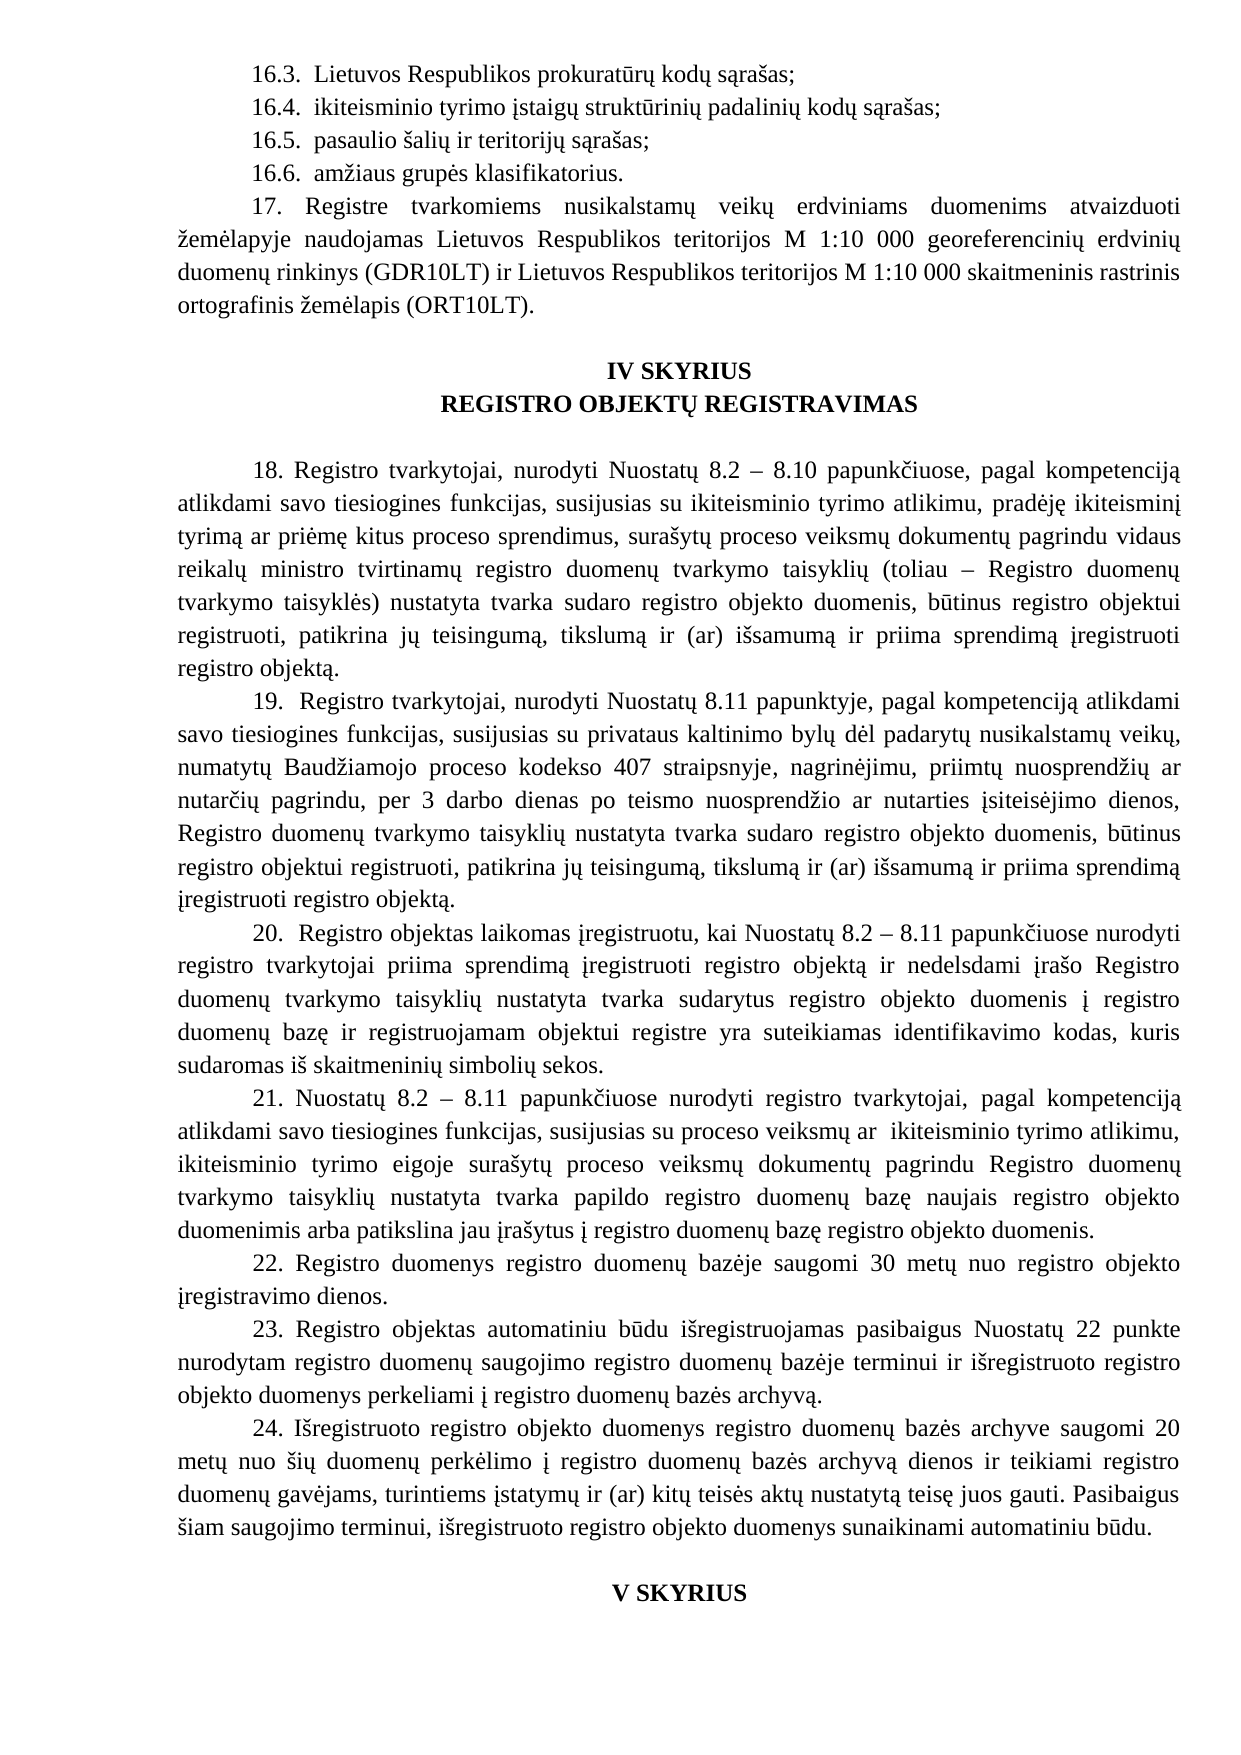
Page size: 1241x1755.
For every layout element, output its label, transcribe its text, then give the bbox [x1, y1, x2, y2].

text V SKYRIUS [177, 1578, 1181, 1607]
text 19. Registro tvarkytojai, nurodyti Nuostatų 8.11 papunktyje, pagal kompetenciją atlikdami savo tiesiogines funkcijas, susijusias su privataus kaltinimo bylų dėl padarytų nusikalstamų veikų, numatytų Baudžiamojo proceso kodekso 407 straipsnyje, nagrinėjimu, priimtų nuosprendžių ar nutarčių pagrindu, per 3 darbo dienas po teismo nuosprendžio ar nutarties įsiteisėjimo dienos, Registro duomenų tvarkymo taisyklių nustatyta tvarka sudaro registro objekto duomenis, būtinus registro objektui registruoti, patikrina jų teisingumą, tikslumą ir (ar) išsamumą ir priima sprendimą įregistruoti registro objektą. [177, 686, 1181, 913]
text 16.6. amžiaus grupės klasifikatorius. [177, 158, 1181, 187]
text 16.5. pasaulio šalių ir teritorijų sąrašas; [177, 125, 1181, 154]
text IV SKYRIUS [177, 356, 1181, 385]
text REGISTRO OBJEKTŲ REGISTRAVIMAS [177, 389, 1181, 418]
text 17. Registre tvarkomiems nusikalstamų veikų erdviniams duomenims atvaizduoti žemėlapyje naudojamas Lietuvos Respublikos teritorijos M 1:10 000 georeferencinių erdvinių duomenų rinkinys (GDR10LT) ir Lietuvos Respublikos teritorijos M 1:10 000 skaitmeninis rastrinis ortografinis žemėlapis (ORT10LT). [177, 191, 1181, 319]
text 18. Registro tvarkytojai, nurodyti Nuostatų 8.2 – 8.10 papunkčiuose, pagal kompetenciją atlikdami savo tiesiogines funkcijas, susijusias su ikiteisminio tyrimo atlikimu, pradėję ikiteisminį tyrimą ar priėmę kitus proceso sprendimus, surašytų proceso veiksmų dokumentų pagrindu vidaus reikalų ministro tvirtinamų registro duomenų tvarkymo taisyklių (toliau – Registro duomenų tvarkymo taisyklės) nustatyta tvarka sudaro registro objekto duomenis, būtinus registro objektui registruoti, patikrina jų teisingumą, tikslumą ir (ar) išsamumą ir priima sprendimą įregistruoti registro objektą. [177, 455, 1181, 682]
text 16.4. ikiteisminio tyrimo įstaigų struktūrinių padalinių kodų sąrašas; [177, 92, 1181, 121]
text 22. Registro duomenys registro duomenų bazėje saugomi 30 metų nuo registro objekto įregistravimo dienos. [177, 1248, 1181, 1309]
text 20. Registro objektas laikomas įregistruotu, kai Nuostatų 8.2 – 8.11 papunkčiuose nurodyti registro tvarkytojai priima sprendimą įregistruoti registro objektą ir nedelsdami įrašo Registro duomenų tvarkymo taisyklių nustatyta tvarka sudarytus registro objekto duomenis į registro duomenų bazę ir registruojamam objektui registre yra suteikiamas identifikavimo kodas, kuris sudaromas iš skaitmeninių simbolių sekos. [177, 918, 1181, 1078]
text 21. Nuostatų 8.2 – 8.11 papunkčiuose nurodyti registro tvarkytojai, pagal kompetenciją atlikdami savo tiesiogines funkcijas, susijusias su proceso veiksmų ar ikiteisminio tyrimo atlikimu, ikiteisminio tyrimo eigoje surašytų proceso veiksmų dokumentų pagrindu Registro duomenų tvarkymo taisyklių nustatyta tvarka papildo registro duomenų bazę naujais registro objekto duomenimis arba patikslina jau įrašytus į registro duomenų bazę registro objekto duomenis. [177, 1083, 1181, 1243]
text 16.3. Lietuvos Respublikos prokuratūrų kodų sąrašas; [177, 59, 1181, 88]
text 24. Išregistruoto registro objekto duomenys registro duomenų bazės archyve saugomi 20 metų nuo šių duomenų perkėlimo į registro duomenų bazės archyvą dienos ir teikiami registro duomenų gavėjams, turintiems įstatymų ir (ar) kitų teisės aktų nustatytą teisę juos gauti. Pasibaigus šiam saugojimo terminui, išregistruoto registro objekto duomenys sunaikinami automatiniu būdu. [177, 1413, 1181, 1541]
text 23. Registro objektas automatiniu būdu išregistruojamas pasibaigus Nuostatų 22 punkte nurodytam registro duomenų saugojimo registro duomenų bazėje terminui ir išregistruoto registro objekto duomenys perkeliami į registro duomenų bazės archyvą. [177, 1314, 1181, 1409]
